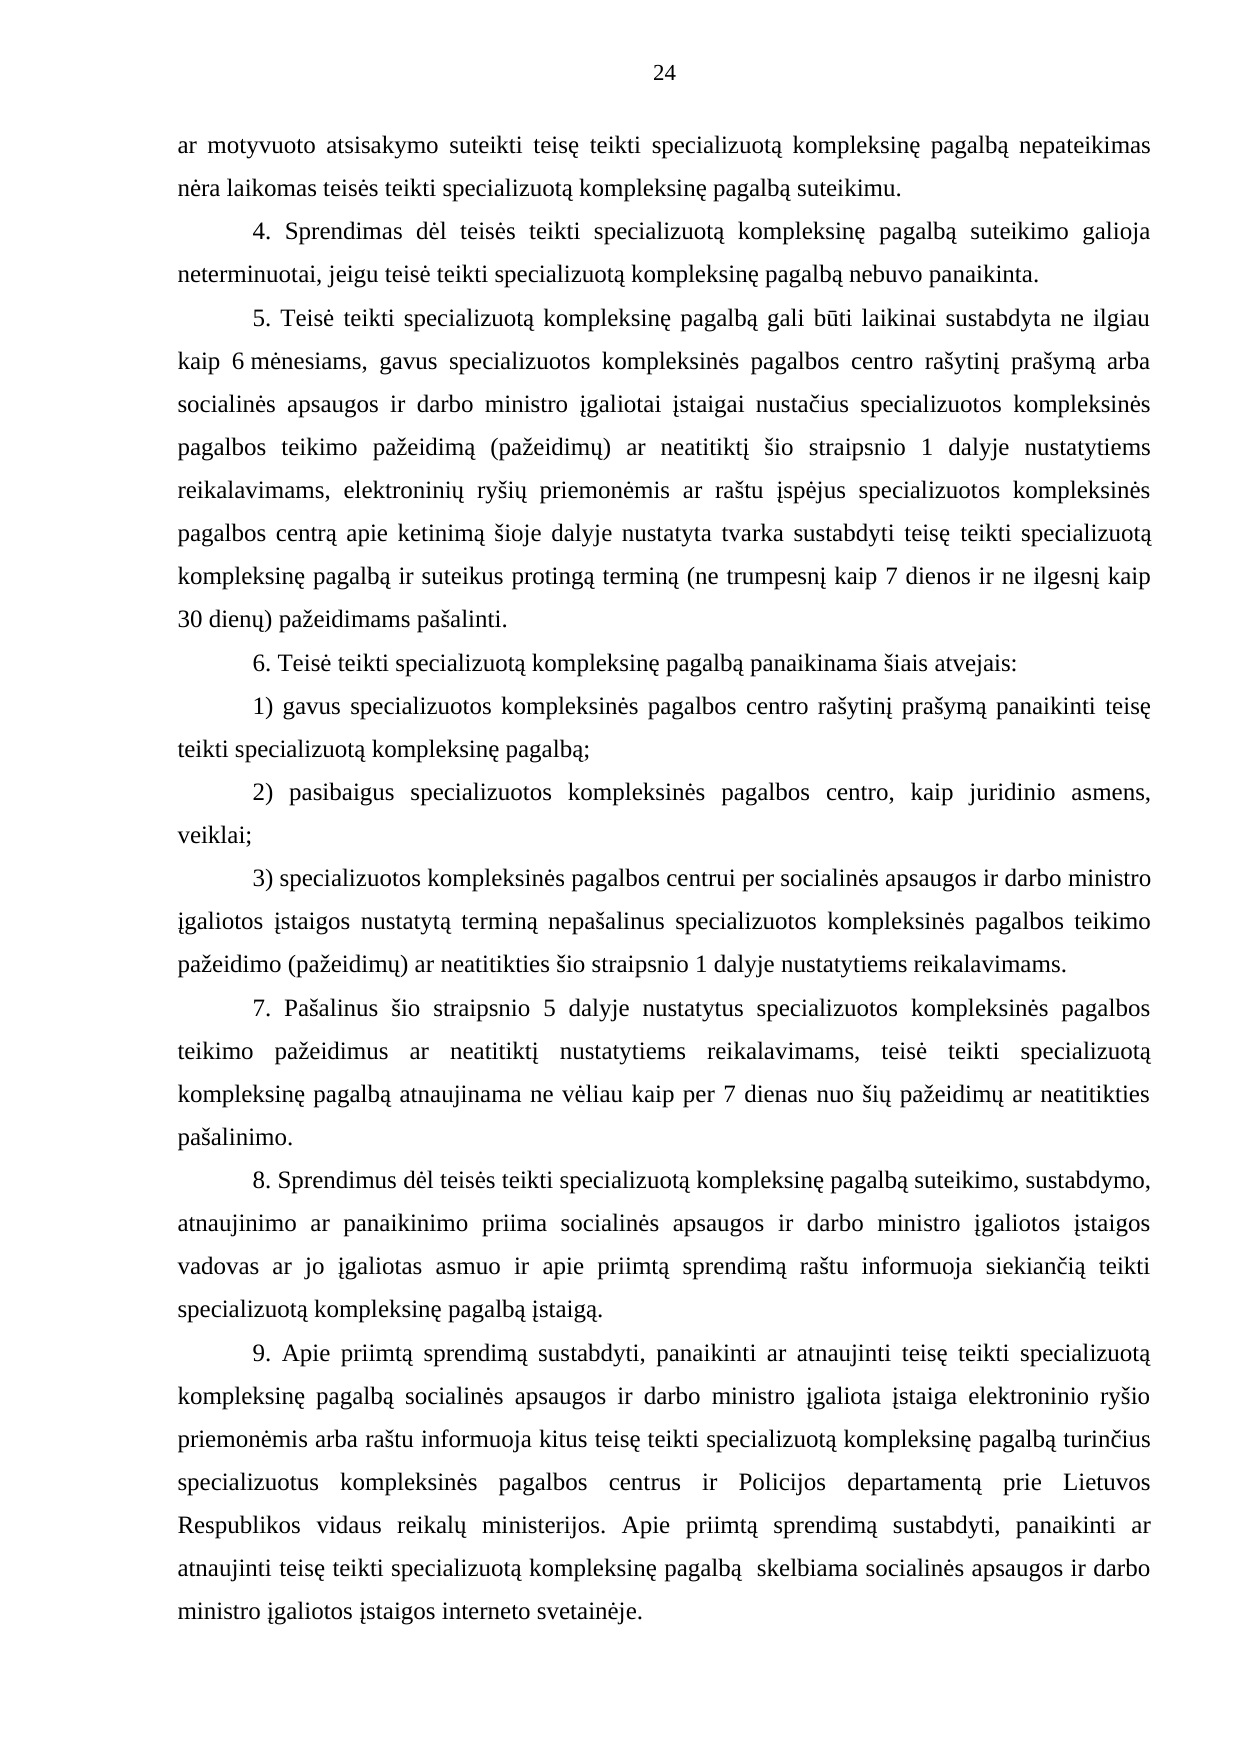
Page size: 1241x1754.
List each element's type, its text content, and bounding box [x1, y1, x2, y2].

text 1) gavus specializuotos kompleksinės pagalbos centro rašytinį prašymą panaikinti teisę teikti specializuotą kompleksinę pagalbą; [177, 691, 1152, 763]
text 6. Teisė teikti specializuotą kompleksinę pagalbą panaikinama šiais atvejais: [177, 648, 1152, 676]
text 7. Pašalinus šio straipsnio 5 dalyje nustatytus specializuotos kompleksinės pagalbos teikimo pažeidimus ar neatitiktį nustatytiems reikalavimams, teisė teikti specializuotą kompleksinę pagalbą atnaujinama ne vėliau kaip per 7 dienas nuo šių pažeidimų ar neatitikties pašalinimo. [177, 993, 1152, 1151]
text 9. Apie priimtą sprendimą sustabdyti, panaikinti ar atnaujinti teisę teikti specializuotą kompleksinę pagalbą socialinės apsaugos ir darbo ministro įgaliota įstaiga elektroninio ryšio priemonėmis arba raštu informuoja kitus teisę teikti specializuotą kompleksinę pagalbą turinčius specializuotus kompleksinės pagalbos centrus ir Policijos departamentą prie Lietuvos Respublikos vidaus reikalų ministerijos. Apie priimtą sprendimą sustabdyti, panaikinti ar atnaujinti teisę teikti specializuotą kompleksinę pagalbą skelbiama socialinės apsaugos ir darbo ministro įgaliotos įstaigos interneto svetainėje. [177, 1338, 1152, 1625]
text 5. Teisė teikti specializuotą kompleksinę pagalbą gali būti laikinai sustabdyta ne ilgiau kaip 6 mėnesiams, gavus specializuotos kompleksinės pagalbos centro rašytinį prašymą arba socialinės apsaugos ir darbo ministro įgaliotai įstaigai nustačius specializuotos kompleksinės pagalbos teikimo pažeidimą (pažeidimų) ar neatitiktį šio straipsnio 1 dalyje nustatytiems reikalavimams, elektroninių ryšių priemonėmis ar raštu įspėjus specializuotos kompleksinės pagalbos centrą apie ketinimą šioje dalyje nustatyta tvarka sustabdyti teisę teikti specializuotą kompleksinę pagalbą ir suteikus protingą terminą (ne trumpesnį kaip 7 dienos ir ne ilgesnį kaip 30 dienų) pažeidimams pašalinti. [177, 303, 1152, 633]
text 3) specializuotos kompleksinės pagalbos centrui per socialinės apsaugos ir darbo ministro įgaliotos įstaigos nustatytą terminą nepašalinus specializuotos kompleksinės pagalbos teikimo pažeidimo (pažeidimų) ar neatitikties šio straipsnio 1 dalyje nustatytiems reikalavimams. [177, 863, 1152, 978]
text 4. Sprendimas dėl teisės teikti specializuotą kompleksinę pagalbą suteikimo galioja neterminuotai, jeigu teisė teikti specializuotą kompleksinę pagalbą nebuvo panaikinta. [177, 216, 1152, 288]
text 2) pasibaigus specializuotos kompleksinės pagalbos centro, kaip juridinio asmens, veiklai; [177, 777, 1152, 849]
text ar motyvuoto atsisakymo suteikti teisę teikti specializuotą kompleksinę pagalbą nepateikimas nėra laikomas teisės teikti specializuotą kompleksinę pagalbą suteikimu. [177, 130, 1152, 202]
text 8. Sprendimus dėl teisės teikti specializuotą kompleksinę pagalbą suteikimo, sustabdymo, atnaujinimo ar panaikinimo priima socialinės apsaugos ir darbo ministro įgaliotos įstaigos vadovas ar jo įgaliotas asmuo ir apie priimtą sprendimą raštu informuoja siekiančią teikti specializuotą kompleksinę pagalbą įstaigą. [177, 1165, 1152, 1323]
